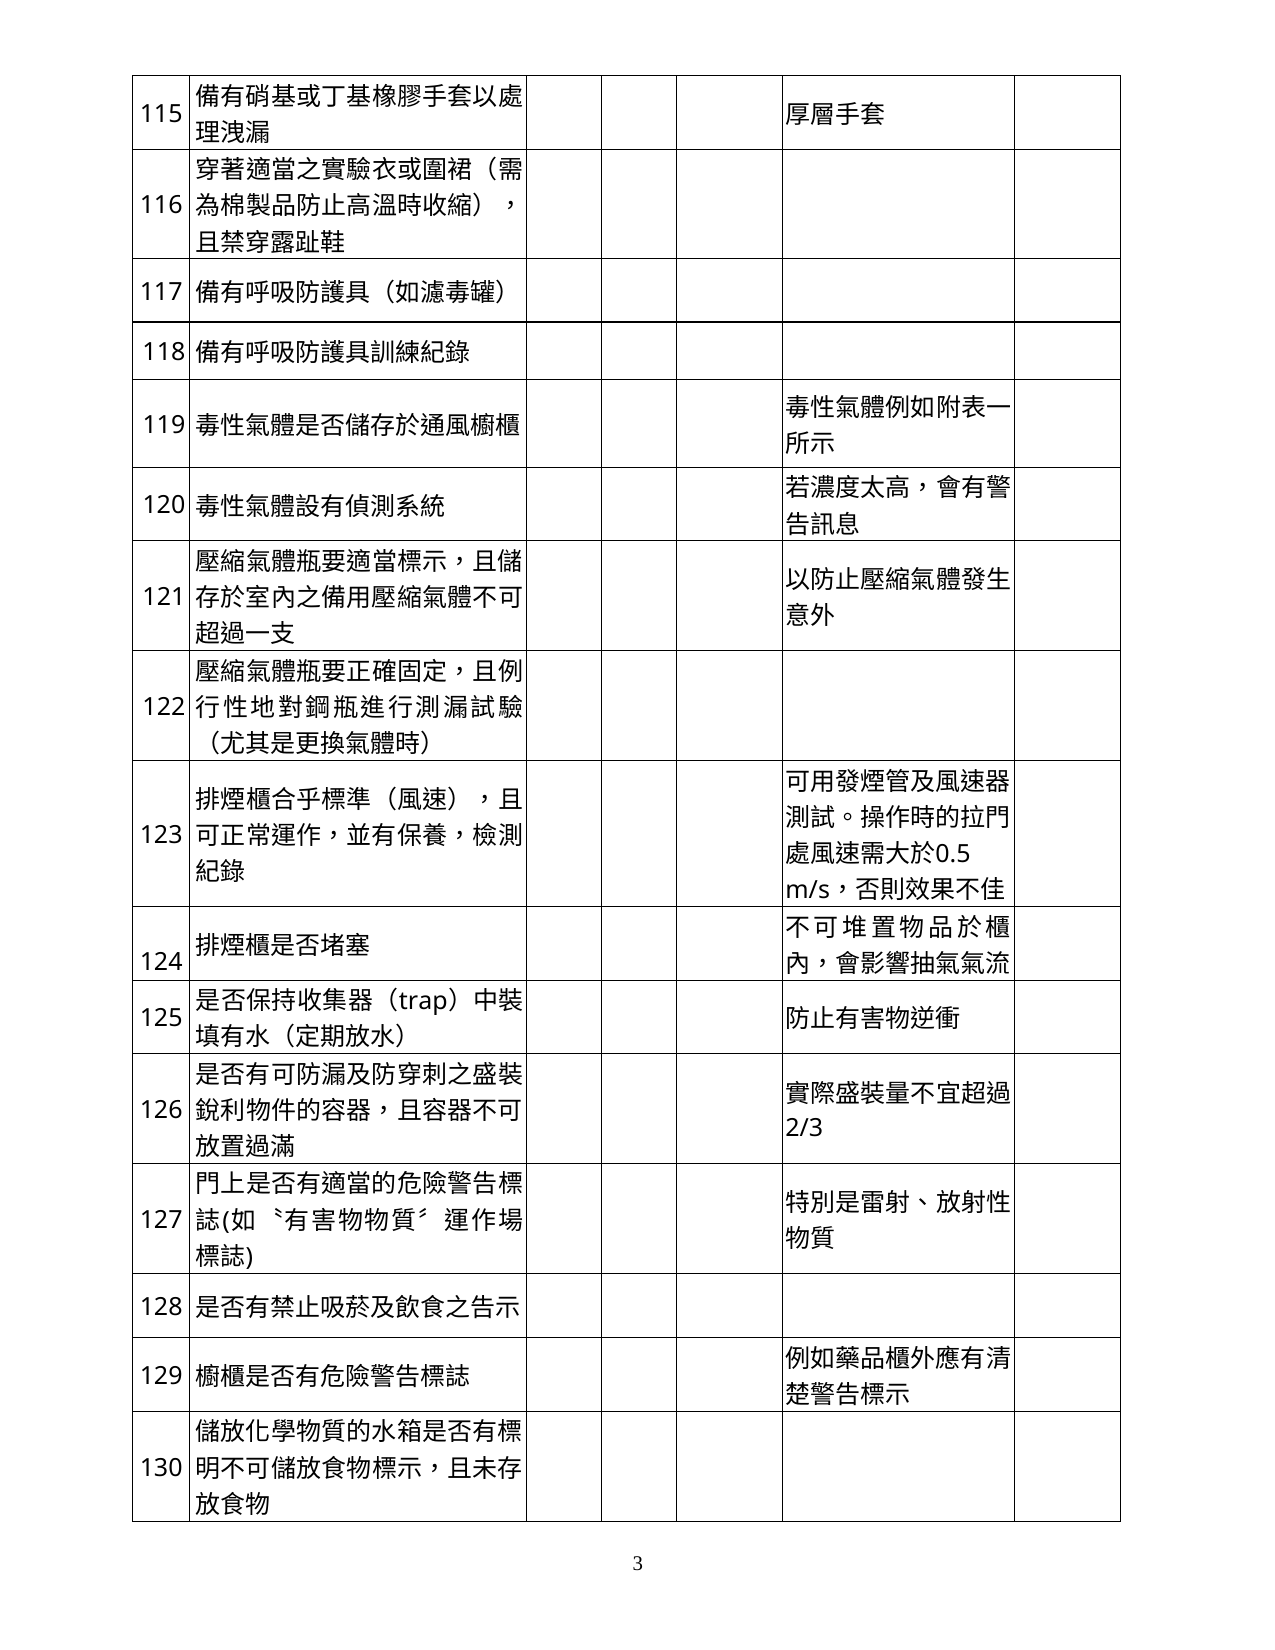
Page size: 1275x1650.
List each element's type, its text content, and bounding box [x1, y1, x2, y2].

table_cell [677, 761, 782, 906]
table_cell 排煙櫃是否堵塞 [190, 907, 526, 979]
table_cell [783, 259, 1014, 321]
table_cell 備有呼吸防護具訓練紀錄 [190, 323, 526, 379]
table_cell [677, 1164, 782, 1273]
table_cell [602, 76, 676, 148]
table_cell 備有呼吸防護具（如濾毒罐） [190, 259, 526, 321]
table_cell [677, 1274, 782, 1337]
table_cell 儲放化學物質的水箱是否有標明不可儲放食物標示，且未存放食物 [190, 1412, 526, 1521]
table_cell [783, 323, 1014, 379]
table_cell 115 [133, 76, 189, 148]
table_cell [602, 150, 676, 258]
table_cell 128 [133, 1274, 189, 1337]
table_cell [677, 541, 782, 650]
table_cell [527, 468, 601, 540]
table_cell [677, 468, 782, 540]
table_cell [783, 651, 1014, 760]
table_cell 127 [133, 1164, 189, 1273]
table_cell [527, 981, 601, 1053]
table_cell [527, 380, 601, 467]
table_cell 123 [133, 761, 189, 906]
table_cell [1015, 150, 1120, 258]
table_cell 例如藥品櫃外應有清楚警告標示 [783, 1338, 1014, 1411]
table_cell [677, 651, 782, 760]
table_cell 實際盛裝量不宜超過2/3 [783, 1054, 1014, 1163]
table_cell 是否有可防漏及防穿刺之盛裝銳利物件的容器，且容器不可放置過滿 [190, 1054, 526, 1163]
table_cell [677, 1054, 782, 1163]
table_cell [1015, 907, 1120, 979]
table_cell [527, 1412, 601, 1521]
table_cell [1015, 651, 1120, 760]
table_cell 排煙櫃合乎標準（風速），且可正常運作，並有保養，檢測紀錄 [190, 761, 526, 906]
table_cell 壓縮氣體瓶要適當標示，且儲存於室內之備用壓縮氣體不可超過一支 [190, 541, 526, 650]
table_cell 130 [133, 1412, 189, 1521]
table_cell [677, 259, 782, 321]
table_cell [1015, 380, 1120, 467]
table_cell [1015, 76, 1120, 148]
table_cell [527, 76, 601, 148]
table_cell [1015, 1412, 1120, 1521]
table_cell 若濃度太高，會有警告訊息 [783, 468, 1014, 540]
table_cell 是否保持收集器（trap）中裝填有水（定期放水） [190, 981, 526, 1053]
table_cell 125 [133, 981, 189, 1053]
table_cell [783, 1274, 1014, 1337]
table_cell 是否有禁止吸菸及飲食之告示 [190, 1274, 526, 1337]
table_cell 穿著適當之實驗衣或圍裙（需為棉製品防止高溫時收縮），且禁穿露趾鞋 [190, 150, 526, 258]
table_cell [677, 907, 782, 979]
table_cell 櫥櫃是否有危險警告標誌 [190, 1338, 526, 1411]
table_cell 壓縮氣體瓶要正確固定，且例行性地對鋼瓶進行測漏試驗（尤其是更換氣體時） [190, 651, 526, 760]
table_cell [1015, 981, 1120, 1053]
table_cell 毒性氣體例如附表一所示 [783, 380, 1014, 467]
table_cell 117 [133, 259, 189, 321]
table_cell 可用發煙管及風速器測試。操作時的拉門處風速需大於0.5 m/s，否則效果不佳 [783, 761, 1014, 906]
table_cell [602, 1338, 676, 1411]
table_cell [527, 907, 601, 979]
table_cell 以防止壓縮氣體發生意外 [783, 541, 1014, 650]
table_cell [783, 150, 1014, 258]
table_cell [602, 1412, 676, 1521]
table_cell [527, 150, 601, 258]
table_cell 129 [133, 1338, 189, 1411]
table_cell [1015, 1054, 1120, 1163]
table_cell [602, 981, 676, 1053]
table_cell [677, 150, 782, 258]
table_cell [527, 1274, 601, 1337]
table_cell 124 [133, 907, 189, 979]
table_cell 122 [133, 651, 189, 760]
table_cell 防止有害物逆衝 [783, 981, 1014, 1053]
table_cell [527, 541, 601, 650]
table_cell [677, 1338, 782, 1411]
table_cell 116 [133, 150, 189, 258]
table_cell 厚層手套 [783, 76, 1014, 148]
table_cell [1015, 1164, 1120, 1273]
table_cell [602, 468, 676, 540]
table_cell [602, 380, 676, 467]
table_cell 門上是否有適當的危險警告標誌(如〝有害物物質〞運作場標誌) [190, 1164, 526, 1273]
table_cell [1015, 468, 1120, 540]
table_cell [527, 1164, 601, 1273]
table_cell [1015, 1338, 1120, 1411]
table_cell [527, 1054, 601, 1163]
table_cell [602, 259, 676, 321]
table_cell [602, 761, 676, 906]
table_cell [527, 323, 601, 379]
table_cell 126 [133, 1054, 189, 1163]
table_cell [1015, 323, 1120, 379]
table_cell [602, 1164, 676, 1273]
table_cell [677, 1412, 782, 1521]
table_cell [1015, 761, 1120, 906]
table_cell [527, 761, 601, 906]
table_cell [527, 259, 601, 321]
table_cell 118 [133, 323, 189, 379]
table_cell [677, 380, 782, 467]
table_cell 毒性氣體設有偵測系統 [190, 468, 526, 540]
table_cell [677, 76, 782, 148]
table_cell [602, 323, 676, 379]
table_cell 121 [133, 541, 189, 650]
table_cell 備有硝基或丁基橡膠手套以處理洩漏 [190, 76, 526, 148]
table_cell 特別是雷射、放射性物質 [783, 1164, 1014, 1273]
table_cell [602, 1274, 676, 1337]
table_cell [1015, 259, 1120, 321]
table_cell 毒性氣體是否儲存於通風櫥櫃 [190, 380, 526, 467]
table_cell [527, 1338, 601, 1411]
table_cell 120 [133, 468, 189, 540]
table_cell [602, 907, 676, 979]
table_cell 不可堆置物品於櫃內，會影響抽氣氣流 [783, 907, 1014, 979]
table_cell [1015, 1274, 1120, 1337]
table_cell [602, 1054, 676, 1163]
table_cell [602, 541, 676, 650]
table_cell [677, 323, 782, 379]
table_cell [677, 981, 782, 1053]
table_cell [602, 651, 676, 760]
table_cell [1015, 541, 1120, 650]
table_cell 119 [133, 380, 189, 467]
table_cell [783, 1412, 1014, 1521]
table_cell [527, 651, 601, 760]
